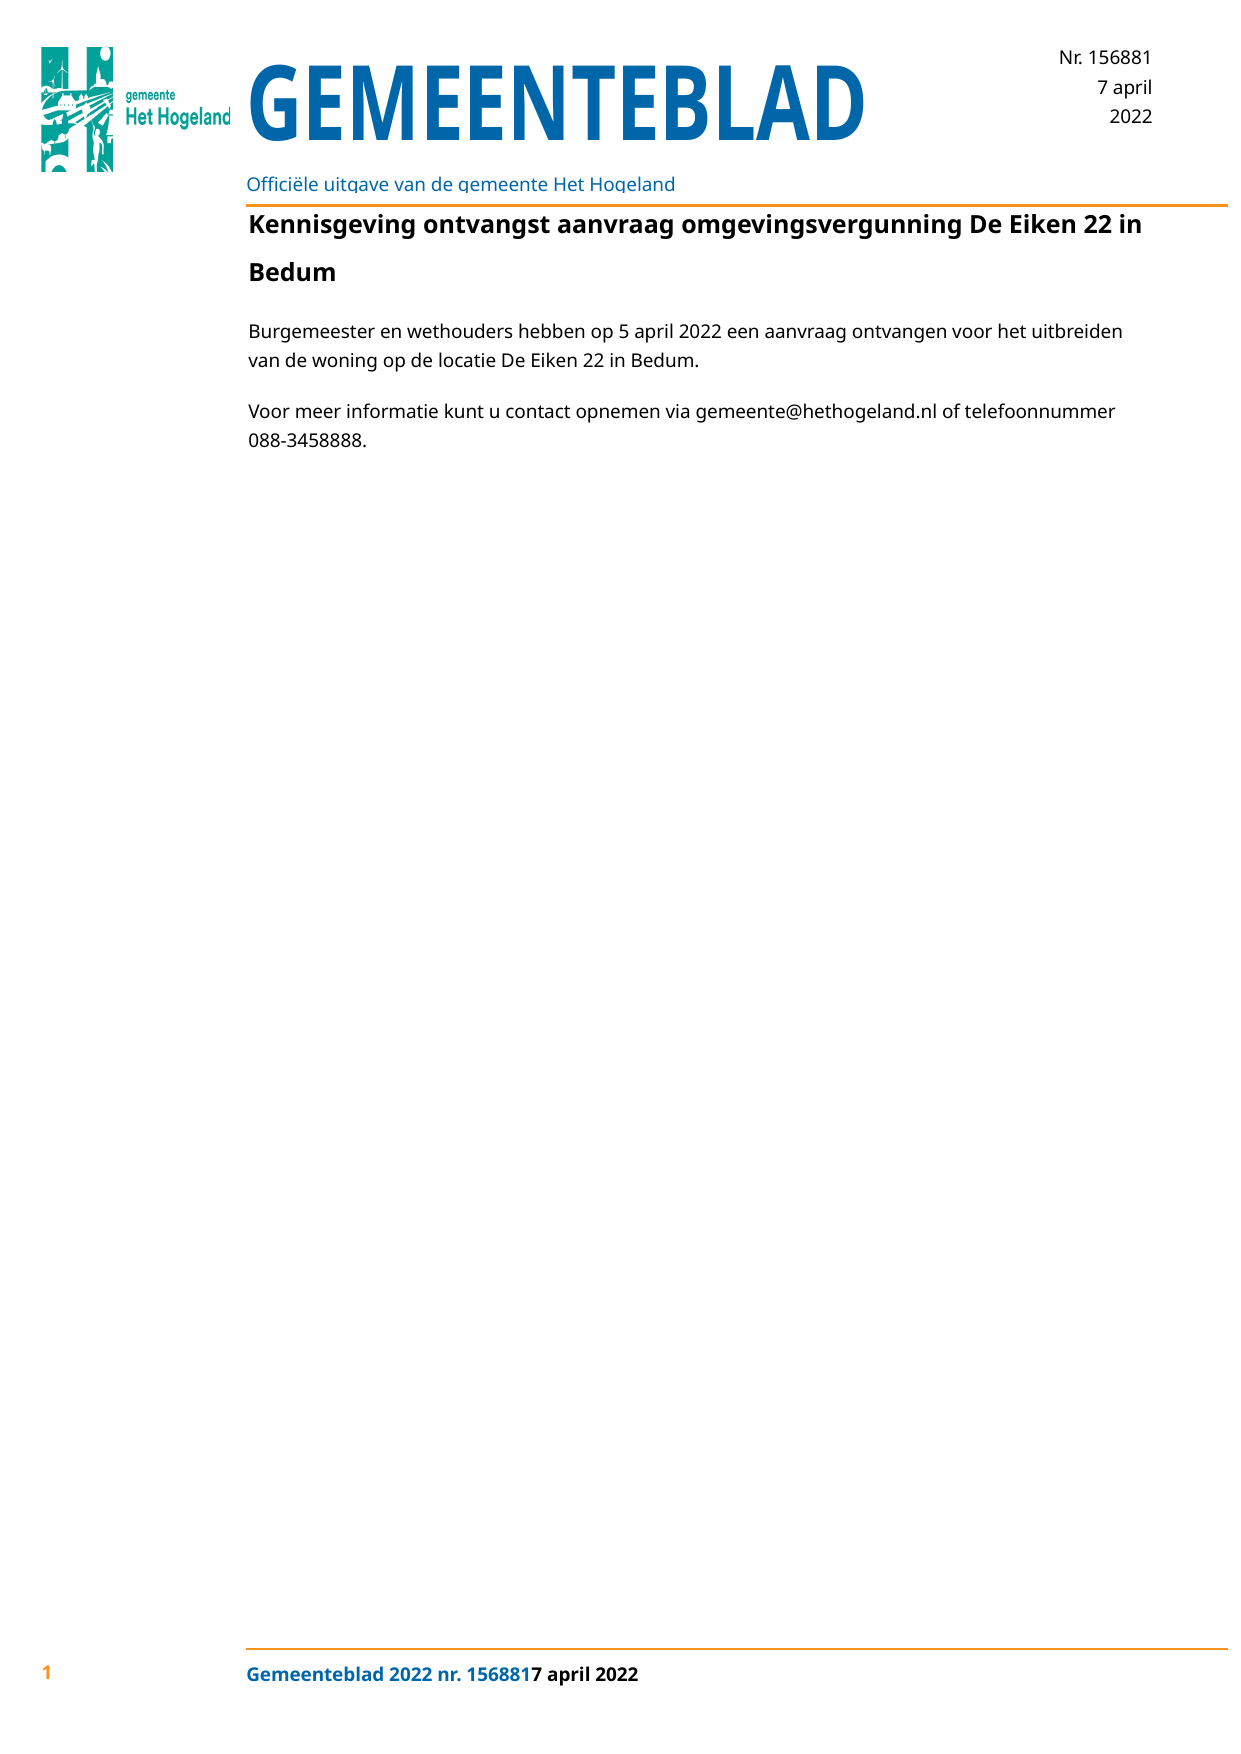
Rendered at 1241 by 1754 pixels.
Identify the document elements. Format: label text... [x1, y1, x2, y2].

text Kennisgeving ontvangst aanvraag omgevingsvergunning De Eiken 22 in Bedum [248, 207, 1152, 288]
picture [41, 47, 231, 172]
text Voor meer informatie kunt u contact opnemen via gemeente@hethogeland.nl of telefoonnummer 088-3458888. [248, 398, 1152, 453]
text Burgemeester en wethouders hebben op 5 april 2022 een aanvraag ontvangen voor het uitbreiden van de woning op de locatie De Eiken 22 in Bedum. [248, 318, 1152, 373]
